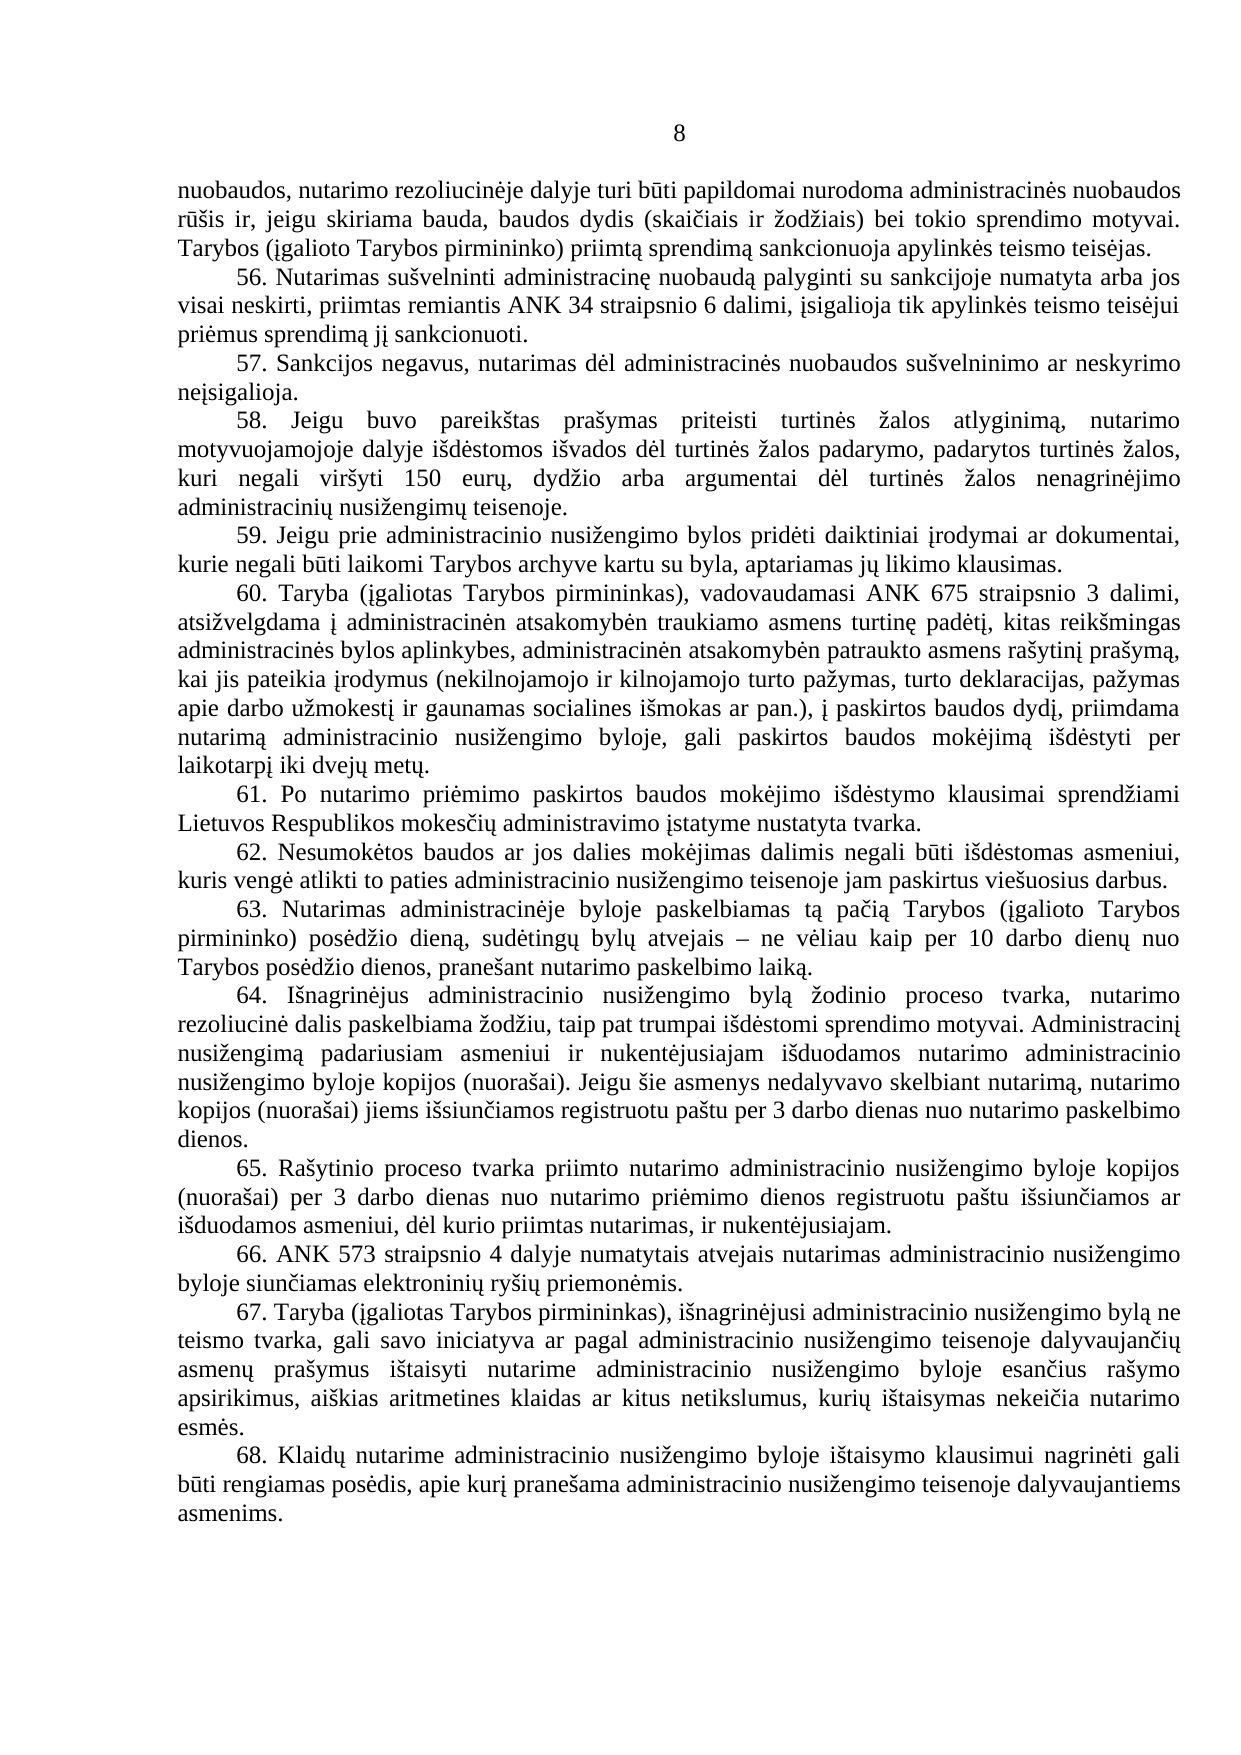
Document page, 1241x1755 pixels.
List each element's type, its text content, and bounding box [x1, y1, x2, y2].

text 68. Klaidų nutarime administracinio nusižengimo byloje ištaisymo klausimui nagrinėti gali būti rengiamas posėdis, apie kurį pranešama administracinio nusižengimo teisenoje dalyvaujantiems asmenims. [177, 1441, 1181, 1527]
text 57. Sankcijos negavus, nutarimas dėl administracinės nuobaudos sušvelninimo ar neskyrimo neįsigalioja. [177, 348, 1181, 406]
text 58. Jeigu buvo pareikštas prašymas priteisti turtinės žalos atlyginimą, nutarimo motyvuojamojoje dalyje išdėstomos išvados dėl turtinės žalos padarymo, padarytos turtinės žalos, kuri negali viršyti 150 eurų, dydžio arba argumentai dėl turtinės žalos nenagrinėjimo administracinių nusižengimų teisenoje. [177, 406, 1181, 521]
text 61. Po nutarimo priėmimo paskirtos baudos mokėjimo išdėstymo klausimai sprendžiami Lietuvos Respublikos mokesčių administravimo įstatyme nustatyta tvarka. [177, 779, 1181, 837]
text 66. ANK 573 straipsnio 4 dalyje numatytais atvejais nutarimas administracinio nusižengimo byloje siunčiamas elektroninių ryšių priemonėmis. [177, 1239, 1181, 1297]
text 62. Nesumokėtos baudos ar jos dalies mokėjimas dalimis negali būti išdėstomas asmeniui, kuris vengė atlikti to paties administracinio nusižengimo teisenoje jam paskirtus viešuosius darbus. [177, 837, 1181, 894]
text 64. Išnagrinėjus administracinio nusižengimo bylą žodinio proceso tvarka, nutarimo rezoliucinė dalis paskelbiama žodžiu, taip pat trumpai išdėstomi sprendimo motyvai. Administracinį nusižengimą padariusiam asmeniui ir nukentėjusiajam išduodamos nutarimo administracinio nusižengimo byloje kopijos (nuorašai). Jeigu šie asmenys nedalyvavo skelbiant nutarimą, nutarimo kopijos (nuorašai) jiems išsiunčiamos registruotu paštu per 3 darbo dienas nuo nutarimo paskelbimo dienos. [177, 981, 1181, 1153]
text 65. Rašytinio proceso tvarka priimto nutarimo administracinio nusižengimo byloje kopijos (nuorašai) per 3 darbo dienas nuo nutarimo priėmimo dienos registruotu paštu išsiunčiamos ar išduodamos asmeniui, dėl kurio priimtas nutarimas, ir nukentėjusiajam. [177, 1153, 1181, 1239]
text 59. Jeigu prie administracinio nusižengimo bylos pridėti daiktiniai įrodymai ar dokumentai, kurie negali būti laikomi Tarybos archyve kartu su byla, aptariamas jų likimo klausimas. [177, 521, 1181, 578]
text 67. Taryba (įgaliotas Tarybos pirmininkas), išnagrinėjusi administracinio nusižengimo bylą ne teismo tvarka, gali savo iniciatyva ar pagal administracinio nusižengimo teisenoje dalyvaujančių asmenų prašymus ištaisyti nutarime administracinio nusižengimo byloje esančius rašymo apsirikimus, aiškias aritmetines klaidas ar kitus netikslumus, kurių ištaisymas nekeičia nutarimo esmės. [177, 1297, 1181, 1441]
text 60. Taryba (įgaliotas Tarybos pirmininkas), vadovaudamasi ANK 675 straipsnio 3 dalimi, atsižvelgdama į administracinėn atsakomybėn traukiamo asmens turtinę padėtį, kitas reikšmingas administracinės bylos aplinkybes, administracinėn atsakomybėn patraukto asmens rašytinį prašymą, kai jis pateikia įrodymus (nekilnojamojo ir kilnojamojo turto pažymas, turto deklaracijas, pažymas apie darbo užmokestį ir gaunamas socialines išmokas ar pan.), į paskirtos baudos dydį, priimdama nutarimą administracinio nusižengimo byloje, gali paskirtos baudos mokėjimą išdėstyti per laikotarpį iki dvejų metų. [177, 578, 1181, 779]
text 63. Nutarimas administracinėje byloje paskelbiamas tą pačią Tarybos (įgalioto Tarybos pirmininko) posėdžio dieną, sudėtingų bylų atvejais – ne vėliau kaip per 10 darbo dienų nuo Tarybos posėdžio dienos, pranešant nutarimo paskelbimo laiką. [177, 894, 1181, 981]
text nuobaudos, nutarimo rezoliucinėje dalyje turi būti papildomai nurodoma administracinės nuobaudos rūšis ir, jeigu skiriama bauda, baudos dydis (skaičiais ir žodžiais) bei tokio sprendimo motyvai. Tarybos (įgalioto Tarybos pirmininko) priimtą sprendimą sankcionuoja apylinkės teismo teisėjas. [177, 176, 1181, 262]
text 56. Nutarimas sušvelninti administracinę nuobaudą palyginti su sankcijoje numatyta arba jos visai neskirti, priimtas remiantis ANK 34 straipsnio 6 dalimi, įsigalioja tik apylinkės teismo teisėjui priėmus sprendimą jį sankcionuoti. [177, 262, 1181, 348]
